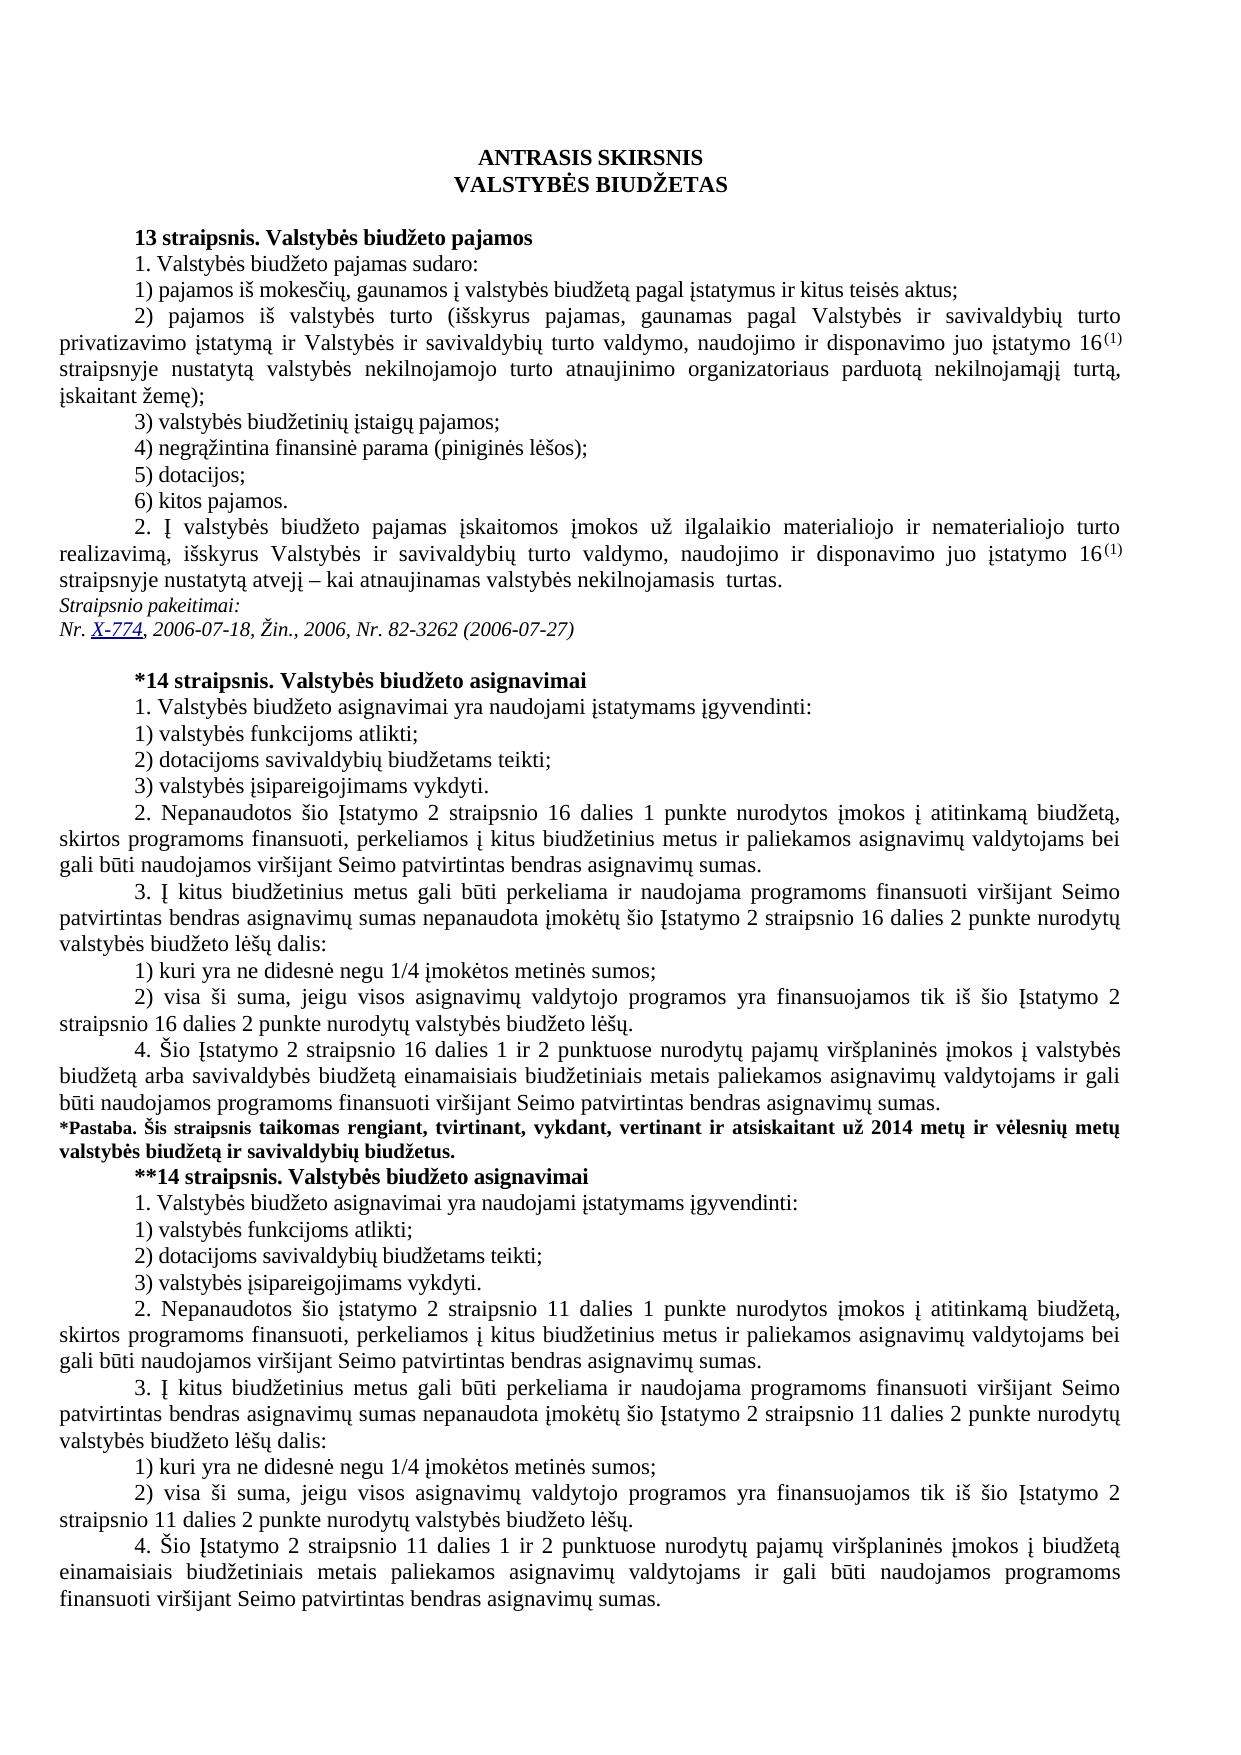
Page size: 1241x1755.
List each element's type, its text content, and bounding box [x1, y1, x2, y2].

text 2) dotacijoms savivaldybių biudžetams teikti; [59, 746, 1122, 772]
text Nr. X-774, 2006-07-18, Žin., 2006, Nr. 82-3262 (2006-07-27) [59, 617, 1122, 641]
text 2) pajamos iš valstybės turto (išskyrus pajamas, gaunamas pagal Valstybės ir savivaldybių turto privatizavimo įstatymą ir Valstybės ir savivaldybių turto valdymo, naudojimo ir disponavimo juo įstatymo 16(1) straipsnyje nustatytą valstybės nekilnojamojo turto atnaujinimo organizatoriaus parduotą nekilnojamąjį turtą, įskaitant žemę); [59, 303, 1122, 408]
text *Pastaba. Šis straipsnis taikomas rengiant, tvirtinant, vykdant, vertinant ir atsiskaitant už 2014 metų ir vėlesnių metų valstybės biudžetą ir savivaldybių biudžetus. [59, 1115, 1122, 1163]
text 1. Valstybės biudžeto asignavimai yra naudojami įstatymams įgyvendinti: [59, 1189, 1122, 1216]
text 3) valstybės biudžetinių įstaigų pajamos; [59, 408, 1122, 434]
text Straipsnio pakeitimai: [59, 592, 1122, 617]
text 3) valstybės įsipareigojimams vykdyti. [59, 1268, 1122, 1295]
text 5) dotacijos; [59, 461, 1122, 487]
text 1. Valstybės biudžeto asignavimai yra naudojami įstatymams įgyvendinti: [59, 693, 1122, 720]
text 1) pajamos iš mokesčių, gaunamos į valstybės biudžetą pagal įstatymus ir kitus teisės aktus; [59, 276, 1122, 303]
text 1. Valstybės biudžeto pajamas sudaro: [59, 250, 1122, 276]
text 2) visa ši suma, jeigu visos asignavimų valdytojo programos yra finansuojamos tik iš šio Įstatymo 2 straipsnio 11 dalies 2 punkte nurodytų valstybės biudžeto lėšų. [59, 1479, 1122, 1532]
text 13 straipsnis. Valstybės biudžeto pajamos [59, 223, 1122, 250]
text 2. Į valstybės biudžeto pajamas įskaitomos įmokos už ilgalaikio materialiojo ir nematerialiojo turto realizavimą, išskyrus Valstybės ir savivaldybių turto valdymo, naudojimo ir disponavimo juo įstatymo 16(1) straipsnyje nustatytą atvejį – kai atnaujinamas valstybės nekilnojamasis turtas. [59, 513, 1122, 592]
text 2) dotacijoms savivaldybių biudžetams teikti; [59, 1242, 1122, 1268]
text 1) valstybės funkcijoms atlikti; [59, 720, 1122, 746]
text **14 straipsnis. Valstybės biudžeto asignavimai [59, 1163, 1122, 1189]
text 2) visa ši suma, jeigu visos asignavimų valdytojo programos yra finansuojamos tik iš šio Įstatymo 2 straipsnio 16 dalies 2 punkte nurodytų valstybės biudžeto lėšų. [59, 983, 1122, 1036]
text 2. Nepanaudotos šio įstatymo 2 straipsnio 11 dalies 1 punkte nurodytos įmokos į atitinkamą biudžetą, skirtos programoms finansuoti, perkeliamos į kitus biudžetinius metus ir paliekamos asignavimų valdytojams bei gali būti naudojamos viršijant Seimo patvirtintas bendras asignavimų sumas. [59, 1295, 1122, 1374]
text *14 straipsnis. Valstybės biudžeto asignavimai [59, 667, 1122, 693]
text 3. Į kitus biudžetinius metus gali būti perkeliama ir naudojama programoms finansuoti viršijant Seimo patvirtintas bendras asignavimų sumas nepanaudota įmokėtų šio Įstatymo 2 straipsnio 11 dalies 2 punkte nurodytų valstybės biudžeto lėšų dalis: [59, 1374, 1122, 1453]
text 2. Nepanaudotos šio Įstatymo 2 straipsnio 16 dalies 1 punkte nurodytos įmokos į atitinkamą biudžetą, skirtos programoms finansuoti, perkeliamos į kitus biudžetinius metus ir paliekamos asignavimų valdytojams bei gali būti naudojamos viršijant Seimo patvirtintas bendras asignavimų sumas. [59, 799, 1122, 878]
text 1) kuri yra ne didesnė negu 1/4 įmokėtos metinės sumos; [59, 957, 1122, 983]
text 3) valstybės įsipareigojimams vykdyti. [59, 772, 1122, 799]
text 1) kuri yra ne didesnė negu 1/4 įmokėtos metinės sumos; [59, 1453, 1122, 1479]
text 4) negrąžintina finansinė parama (piniginės lėšos); [59, 434, 1122, 461]
text 6) kitos pajamos. [59, 487, 1122, 513]
subtitle VALSTYBĖS BIUDŽETAS [59, 171, 1122, 197]
text 4. Šio Įstatymo 2 straipsnio 16 dalies 1 ir 2 punktuose nurodytų pajamų viršplaninės įmokos į valstybės biudžetą arba savivaldybės biudžetą einamaisiais biudžetiniais metais paliekamos asignavimų valdytojams ir gali būti naudojamos programoms finansuoti viršijant Seimo patvirtintas bendras asignavimų sumas. [59, 1036, 1122, 1115]
subtitle ANTRASIS SKIRSNIS [59, 144, 1122, 171]
text 1) valstybės funkcijoms atlikti; [59, 1216, 1122, 1242]
text 3. Į kitus biudžetinius metus gali būti perkeliama ir naudojama programoms finansuoti viršijant Seimo patvirtintas bendras asignavimų sumas nepanaudota įmokėtų šio Įstatymo 2 straipsnio 16 dalies 2 punkte nurodytų valstybės biudžeto lėšų dalis: [59, 878, 1122, 957]
text 4. Šio Įstatymo 2 straipsnio 11 dalies 1 ir 2 punktuose nurodytų pajamų viršplaninės įmokos į biudžetą einamaisiais biudžetiniais metais paliekamos asignavimų valdytojams ir gali būti naudojamos programoms finansuoti viršijant Seimo patvirtintas bendras asignavimų sumas. [59, 1532, 1122, 1611]
